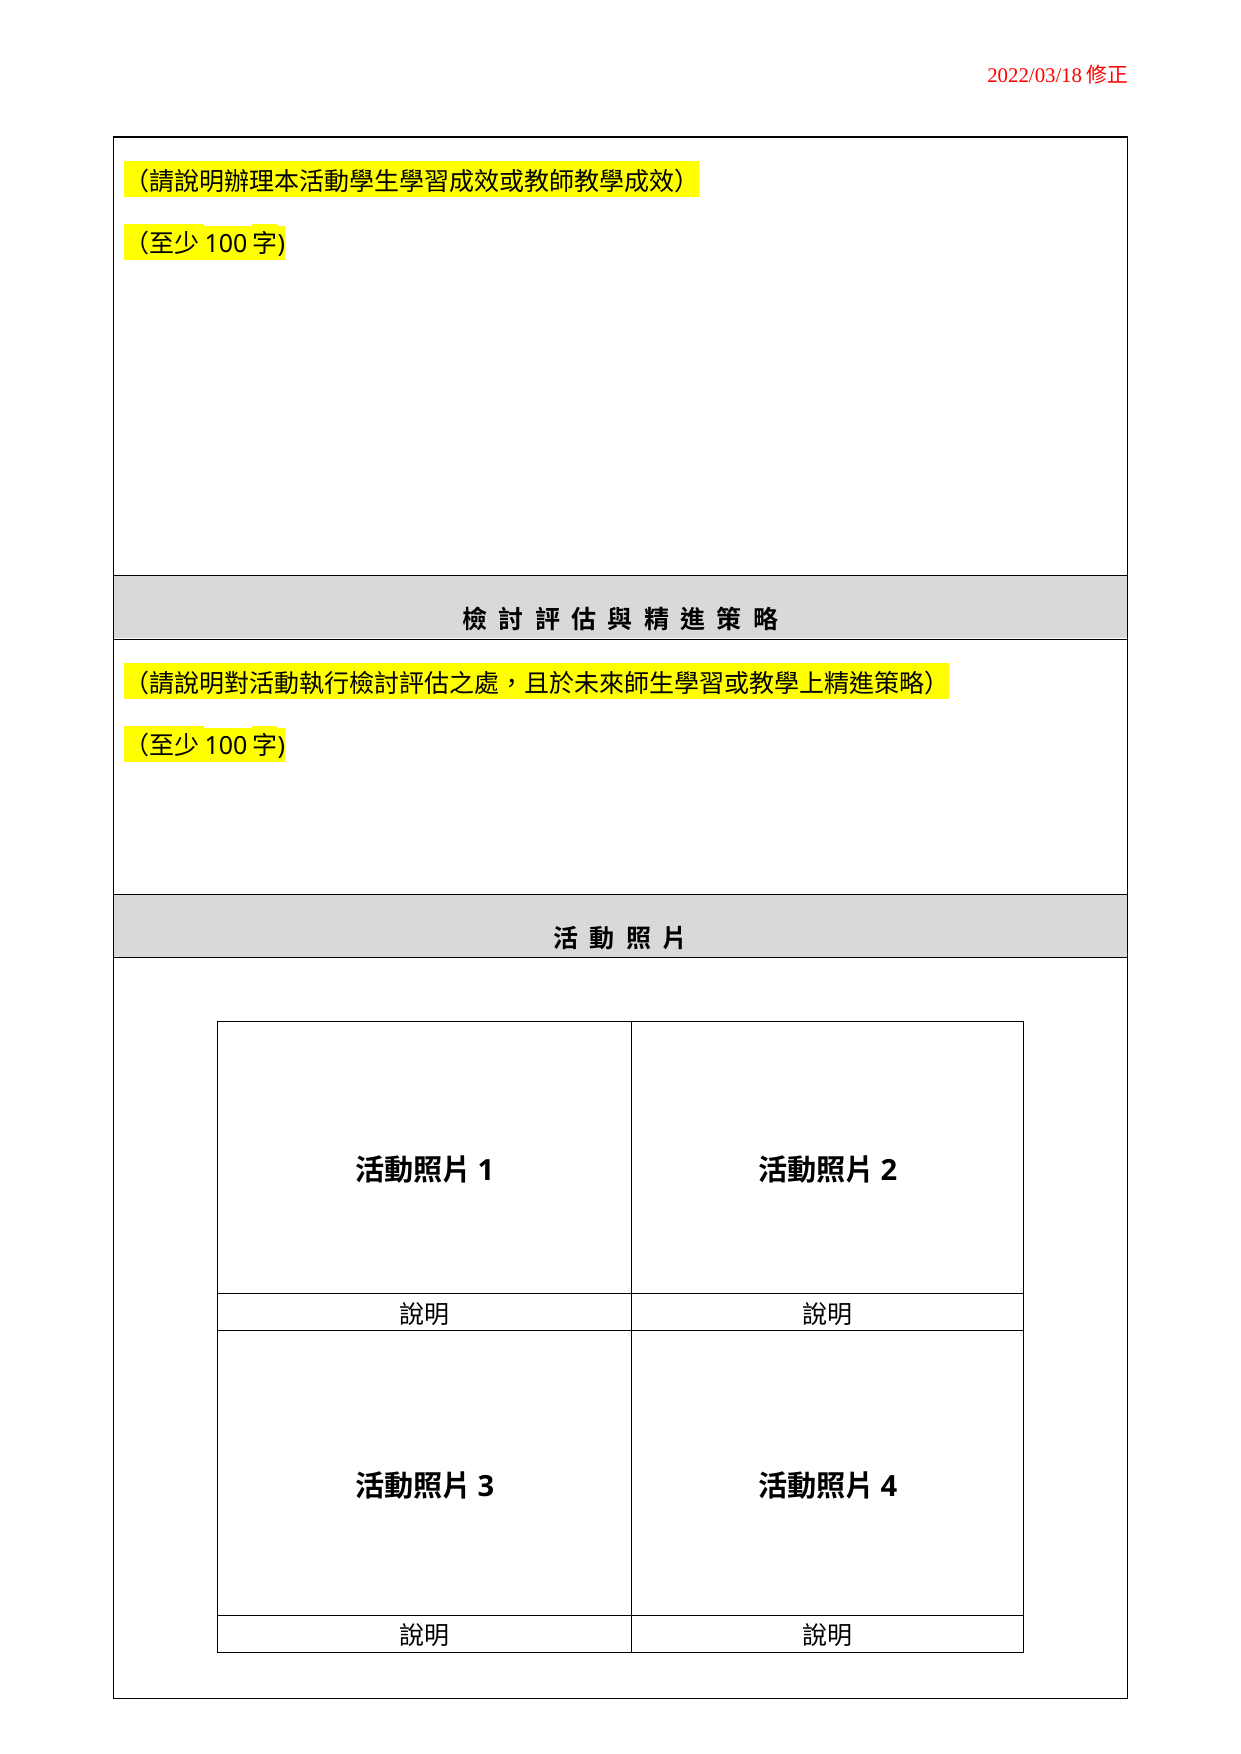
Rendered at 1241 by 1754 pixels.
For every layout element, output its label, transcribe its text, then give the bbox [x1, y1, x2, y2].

table_header 活動照片1 [218, 1022, 631, 1293]
table_cell （請說明辦理本活動學生學習成效或教師教學成效） （至少100字) [114, 138, 1127, 575]
table_cell 活動照片4 [632, 1331, 1023, 1614]
table_cell 說明 [632, 1294, 1023, 1330]
table_header 活動照片2 [632, 1022, 1023, 1293]
table_cell 說明 [218, 1294, 631, 1330]
table_cell 活 動 照 片 [114, 895, 1127, 957]
table_cell 活動照片3 [218, 1331, 631, 1614]
table_cell 檢 討 評 估 與 精 進 策 略 [114, 576, 1127, 638]
table_cell [114, 958, 1127, 1698]
table_cell （請說明對活動執行檢討評估之處，且於未來師生學習或教學上精進策略） （至少100字) [114, 640, 1127, 893]
table_cell 說明 [218, 1616, 631, 1652]
table_cell 說明 [632, 1616, 1023, 1652]
